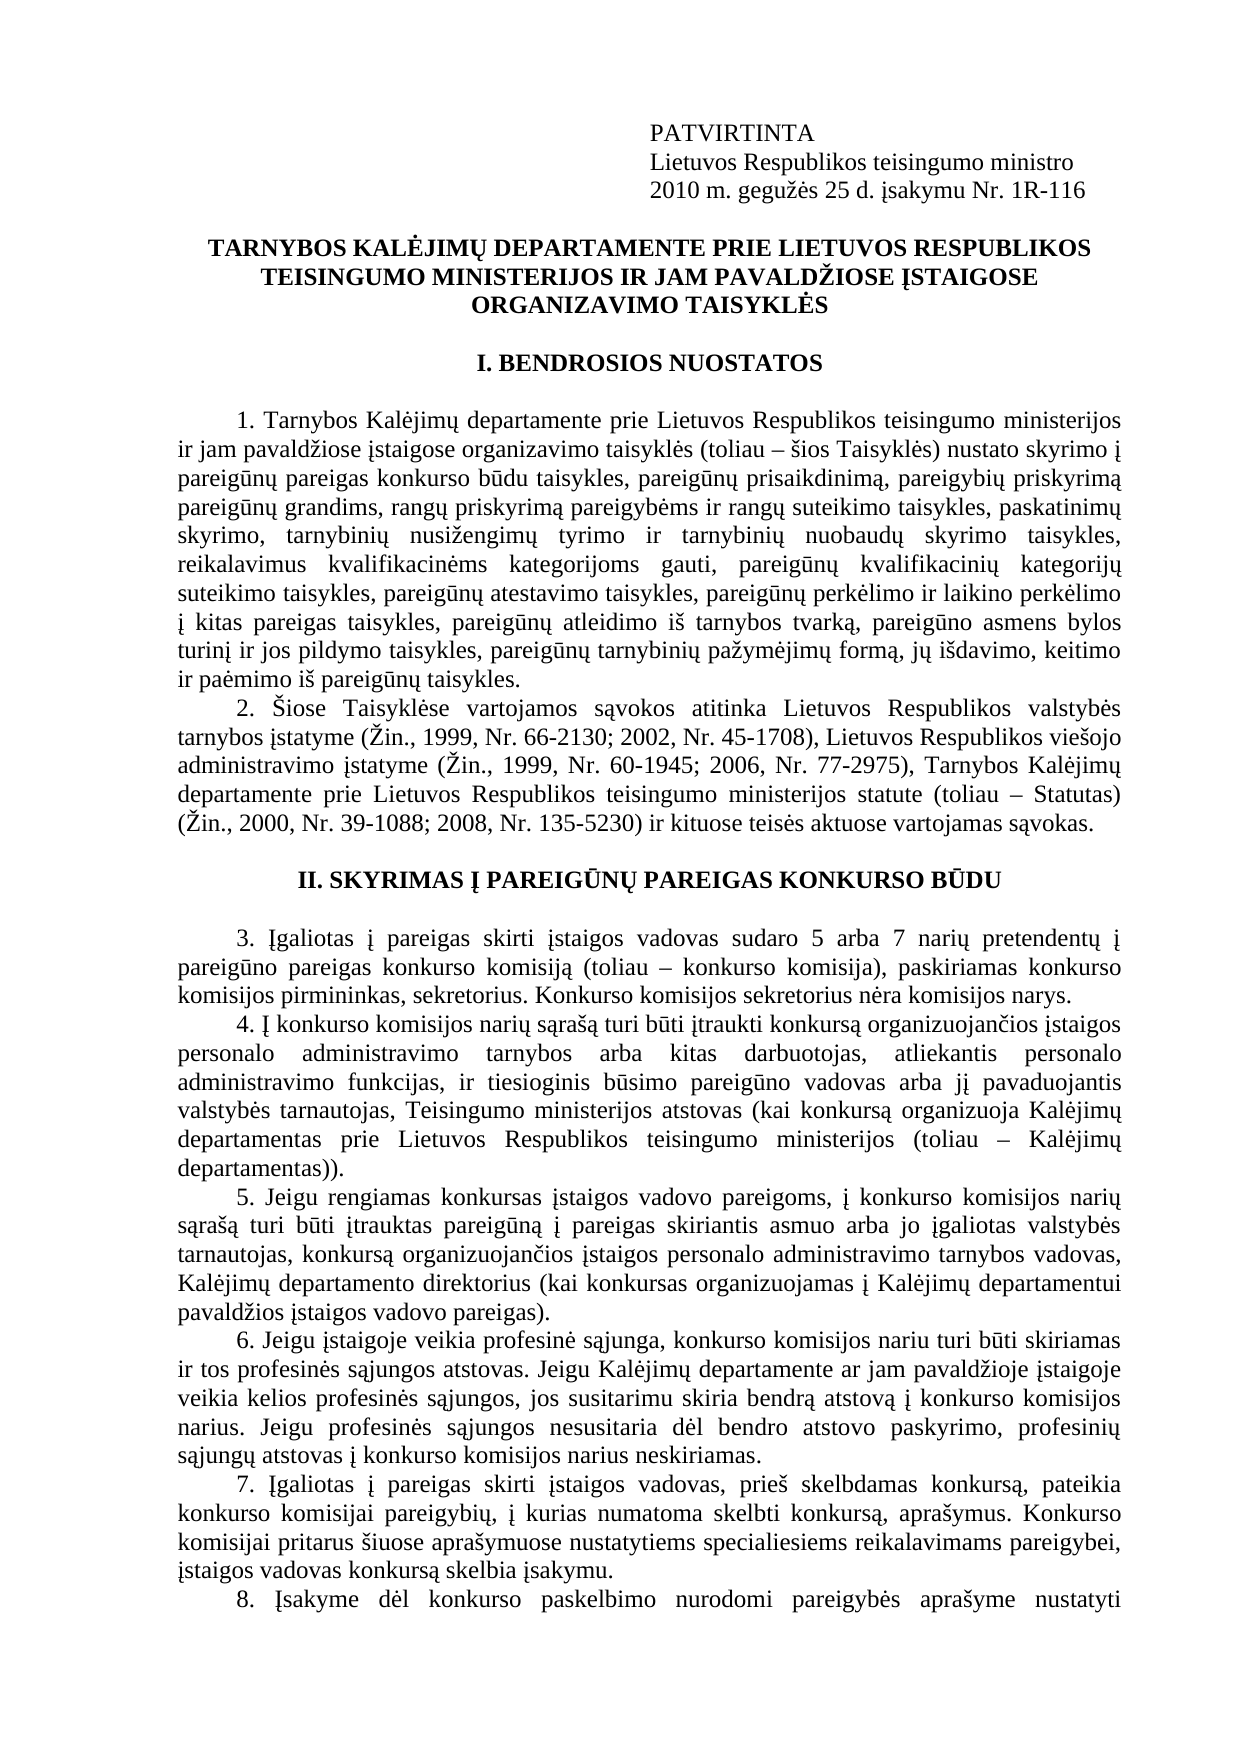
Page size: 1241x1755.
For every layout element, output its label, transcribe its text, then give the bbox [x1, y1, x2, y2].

text I. bendrosios nuostatos [177, 348, 1122, 377]
text 3. Įgaliotas į pareigas skirti įstaigos vadovas sudaro 5 arba 7 narių pretendentų į pareigūno pareigas konkurso komisiją (toliau – konkurso komisija), paskiriamas konkurso komisijos pirmininkas, sekretorius. Konkurso komisijos sekretorius nėra komisijos narys. [177, 923, 1122, 1009]
text 8. Įsakyme dėl konkurso paskelbimo nurodomi pareigybės aprašyme nustatyti [177, 1584, 1122, 1613]
text 4. Į konkurso komisijos narių sąrašą turi būti įtraukti konkursą organizuojančios įstaigos personalo administravimo tarnybos arba kitas darbuotojas, atliekantis personalo administravimo funkcijas, ir tiesioginis būsimo pareigūno vadovas arba jį pavaduojantis valstybės tarnautojas, Teisingumo ministerijos atstovas (kai konkursą organizuoja Kalėjimų departamentas prie Lietuvos Respublikos teisingumo ministerijos (toliau – Kalėjimų departamentas)). [177, 1009, 1122, 1182]
text 2010 m. gegužės 25 d. įsakymu Nr. 1R-116 [649, 176, 1122, 204]
text 7. Įgaliotas į pareigas skirti įstaigos vadovas, prieš skelbdamas konkursą, pateikia konkurso komisijai pareigybių, į kurias numatoma skelbti konkursą, aprašymus. Konkurso komisijai pritarus šiuose aprašymuose nustatytiems specialiesiems reikalavimams pareigybei, įstaigos vadovas konkursą skelbia įsakymu. [177, 1469, 1122, 1584]
text 2. Šiose Taisyklėse vartojamos sąvokos atitinka Lietuvos Respublikos valstybės tarnybos įstatyme (Žin., 1999, Nr. 66-2130; 2002, Nr. 45-1708), Lietuvos Respublikos viešojo administravimo įstatyme (Žin., 1999, Nr. 60-1945; 2006, Nr. 77-2975), Tarnybos Kalėjimų departamente prie Lietuvos Respublikos teisingumo ministerijos statute (toliau – Statutas) (Žin., 2000, Nr. 39-1088; 2008, Nr. 135-5230) ir kituose teisės aktuose vartojamas sąvokas. [177, 693, 1122, 837]
text Tarnybos kalėjimų departamente prie lietuvos respublikos teisingumo ministerijos ir jam pavaldžiose įstaigose organizavimo taisyklės [177, 233, 1122, 319]
text 6. Jeigu įstaigoje veikia profesinė sąjunga, konkurso komisijos nariu turi būti skiriamas ir tos profesinės sąjungos atstovas. Jeigu Kalėjimų departamente ar jam pavaldžioje įstaigoje veikia kelios profesinės sąjungos, jos susitarimu skiria bendrą atstovą į konkurso komisijos narius. Jeigu profesinės sąjungos nesusitaria dėl bendro atstovo paskyrimo, profesinių sąjungų atstovas į konkurso komisijos narius neskiriamas. [177, 1326, 1122, 1469]
text PATVIRTINTA [649, 118, 1122, 147]
text 5. Jeigu rengiamas konkursas įstaigos vadovo pareigoms, į konkurso komisijos narių sąrašą turi būti įtrauktas pareigūną į pareigas skiriantis asmuo arba jo įgaliotas valstybės tarnautojas, konkursą organizuojančios įstaigos personalo administravimo tarnybos vadovas, Kalėjimų departamento direktorius (kai konkursas organizuojamas į Kalėjimų departamentui pavaldžios įstaigos vadovo pareigas). [177, 1182, 1122, 1326]
text II. skyrimAS į pareigūnų pareigas konkurso būdu [177, 866, 1122, 894]
text 1. Tarnybos Kalėjimų departamente prie Lietuvos Respublikos teisingumo ministerijos ir jam pavaldžiose įstaigose organizavimo taisyklės (toliau – šios Taisyklės) nustato skyrimo į pareigūnų pareigas konkurso būdu taisykles, pareigūnų prisaikdinimą, pareigybių priskyrimą pareigūnų grandims, rangų priskyrimą pareigybėms ir rangų suteikimo taisykles, paskatinimų skyrimo, tarnybinių nusižengimų tyrimo ir tarnybinių nuobaudų skyrimo taisykles, reikalavimus kvalifikacinėms kategorijoms gauti, pareigūnų kvalifikacinių kategorijų suteikimo taisykles, pareigūnų atestavimo taisykles, pareigūnų perkėlimo ir laikino perkėlimo į kitas pareigas taisykles, pareigūnų atleidimo iš tarnybos tvarką, pareigūno asmens bylos turinį ir jos pildymo taisykles, pareigūnų tarnybinių pažymėjimų formą, jų išdavimo, keitimo ir paėmimo iš pareigūnų taisykles. [177, 406, 1122, 693]
text Lietuvos Respublikos teisingumo ministro [649, 147, 1122, 176]
